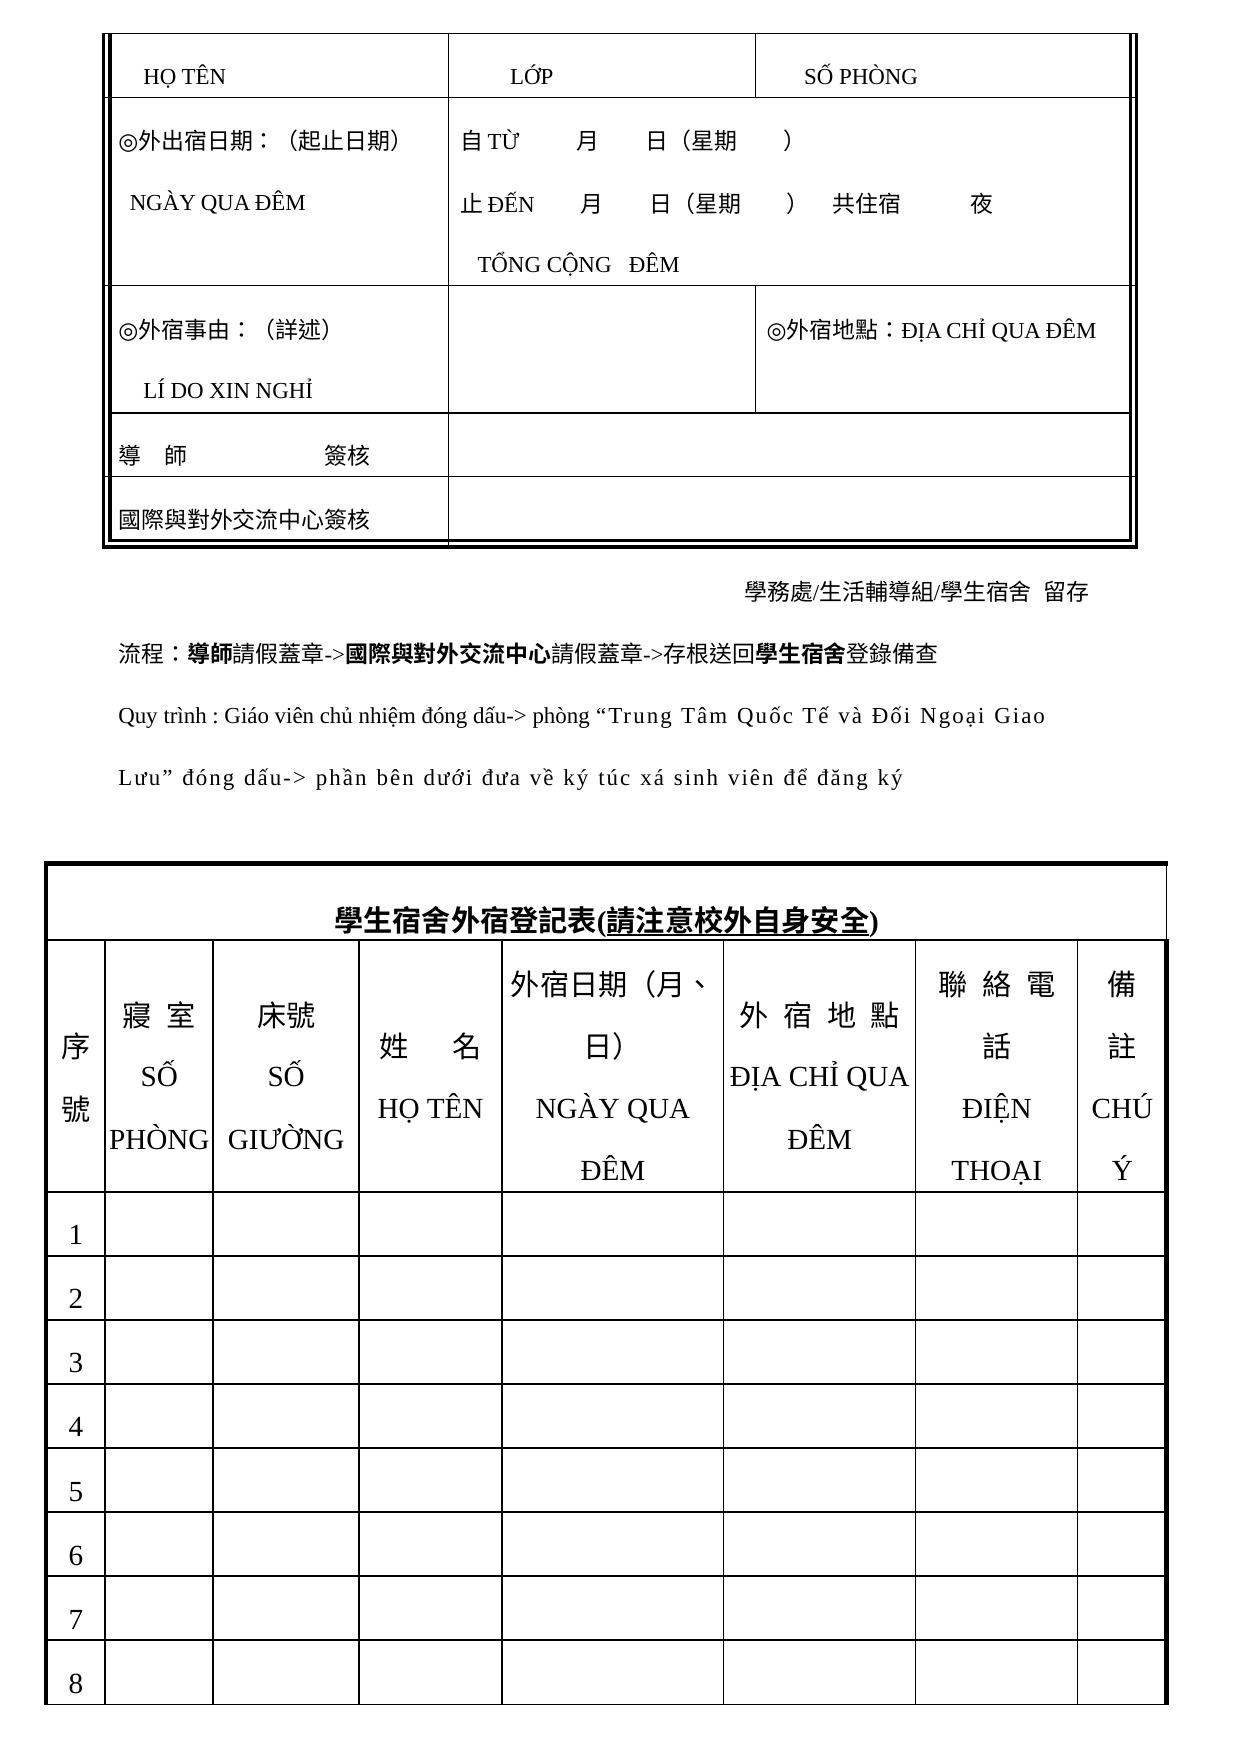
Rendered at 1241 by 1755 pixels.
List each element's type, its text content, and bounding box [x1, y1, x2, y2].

table_cell [503, 1513, 723, 1575]
table_cell [724, 1641, 915, 1703]
table_cell [503, 1321, 723, 1383]
table_cell [916, 1385, 1077, 1447]
table_cell [1078, 1577, 1164, 1639]
table_cell [360, 1257, 501, 1319]
table_header 學生宿舍外宿登記表(請注意校外自身安全) [48, 866, 1166, 939]
table_cell 4 [48, 1385, 104, 1447]
table_cell [724, 1449, 915, 1511]
table_cell [1078, 1513, 1164, 1575]
table_cell [1078, 1641, 1164, 1703]
table_cell 姓 名 HỌ TÊN [360, 941, 501, 1191]
table_cell SỐ PHÒNG [756, 34, 1129, 97]
table_cell 2 [48, 1257, 104, 1319]
table_cell [214, 1577, 358, 1639]
table_cell [106, 1641, 212, 1703]
table_cell 5 [48, 1449, 104, 1511]
table_cell 6 [48, 1513, 104, 1575]
table_cell [449, 286, 755, 411]
table_cell [503, 1193, 723, 1255]
table_cell [1078, 1385, 1164, 1447]
table_cell [214, 1449, 358, 1511]
table_cell [106, 1385, 212, 1447]
table_cell 外 宿 地 點 ĐỊA CHỈ QUA ĐÊM [724, 941, 915, 1191]
table_cell [916, 1449, 1077, 1511]
table_cell [916, 1257, 1077, 1319]
table_cell [1078, 1193, 1164, 1255]
table_cell [503, 1449, 723, 1511]
table_cell [106, 1513, 212, 1575]
table_cell [503, 1385, 723, 1447]
table_cell [916, 1513, 1077, 1575]
table_cell [360, 1513, 501, 1575]
table_cell [106, 1257, 212, 1319]
table_cell 3 [48, 1321, 104, 1383]
table_cell 寢 室 SỐ PHÒNG [106, 941, 212, 1191]
table_cell [503, 1257, 723, 1319]
table_cell [214, 1513, 358, 1575]
text 流程：導師請假蓋章->國際與對外交流中心請假蓋章->存根送回學生宿舍登錄備查 [118, 611, 1089, 673]
table_cell 7 [48, 1577, 104, 1639]
table_cell [724, 1513, 915, 1575]
table_cell [214, 1641, 358, 1703]
table_cell [724, 1321, 915, 1383]
table_cell [724, 1257, 915, 1319]
table_cell [916, 1641, 1077, 1703]
table_cell [106, 1321, 212, 1383]
table_cell [449, 414, 1129, 476]
table_cell [503, 1641, 723, 1703]
table_cell [724, 1385, 915, 1447]
text 學務處/生活輔導組/學生宿舍 留存 [118, 549, 1089, 611]
table_cell 國際與對外交流中心簽核 [112, 477, 448, 539]
table_cell [106, 1449, 212, 1511]
table_cell [1078, 1449, 1164, 1511]
table_cell 備 註 CHÚ Ý [1078, 941, 1164, 1191]
table_cell 床號 SỐ GIƯỜNG [214, 941, 358, 1191]
table_cell [724, 1193, 915, 1255]
text Quy trình : Giáo viên chủ nhiệm đóng dấu-> phòng “Trung Tâm Quốc Tế và Đối Ngoại Giao Lưu” đóng dấu-> phần bên dưới đưa về ký túc xá sinh viên để đăng ký [118, 673, 1089, 798]
table_cell 自TỪ 月 日（星期 ） 止ĐẾN 月 日（星期 ） 共住宿 夜 TỔNG CỘNG ĐÊM [449, 98, 1129, 285]
table_cell [503, 1577, 723, 1639]
table_cell [360, 1641, 501, 1703]
table_cell [916, 1321, 1077, 1383]
table_cell [106, 1193, 212, 1255]
table_cell ◎外宿事由：（詳述） LÍ DO XIN NGHỈ [112, 286, 448, 411]
table_cell 序號 [48, 941, 104, 1191]
table_cell 1 [48, 1193, 104, 1255]
table_cell [214, 1385, 358, 1447]
table_cell 聯 絡 電 話 ĐIỆN THOẠI [916, 941, 1077, 1191]
table_cell 外宿日期（月、日） NGÀY QUA ĐÊM [503, 941, 723, 1191]
table_cell ◎外出宿日期：（起止日期） NGÀY QUA ĐÊM [112, 98, 448, 285]
table_cell [360, 1385, 501, 1447]
table_cell [916, 1577, 1077, 1639]
table_cell 導 師 簽核 [112, 414, 448, 476]
table_cell ◎外宿地點：ĐỊA CHỈ QUA ĐÊM [756, 286, 1129, 411]
table_cell [360, 1193, 501, 1255]
table_cell [214, 1193, 358, 1255]
table_cell [360, 1577, 501, 1639]
table_cell 8 [48, 1641, 104, 1703]
table_cell [1078, 1321, 1164, 1383]
table_cell [214, 1321, 358, 1383]
table_cell [916, 1193, 1077, 1255]
table_cell [449, 477, 1129, 539]
table_cell [214, 1257, 358, 1319]
table_cell [360, 1321, 501, 1383]
table_cell [724, 1577, 915, 1639]
table_cell [360, 1449, 501, 1511]
table_cell HỌ TÊN [112, 34, 448, 97]
table_cell LỚP [449, 34, 755, 97]
table_cell [106, 1577, 212, 1639]
table_cell [1078, 1257, 1164, 1319]
